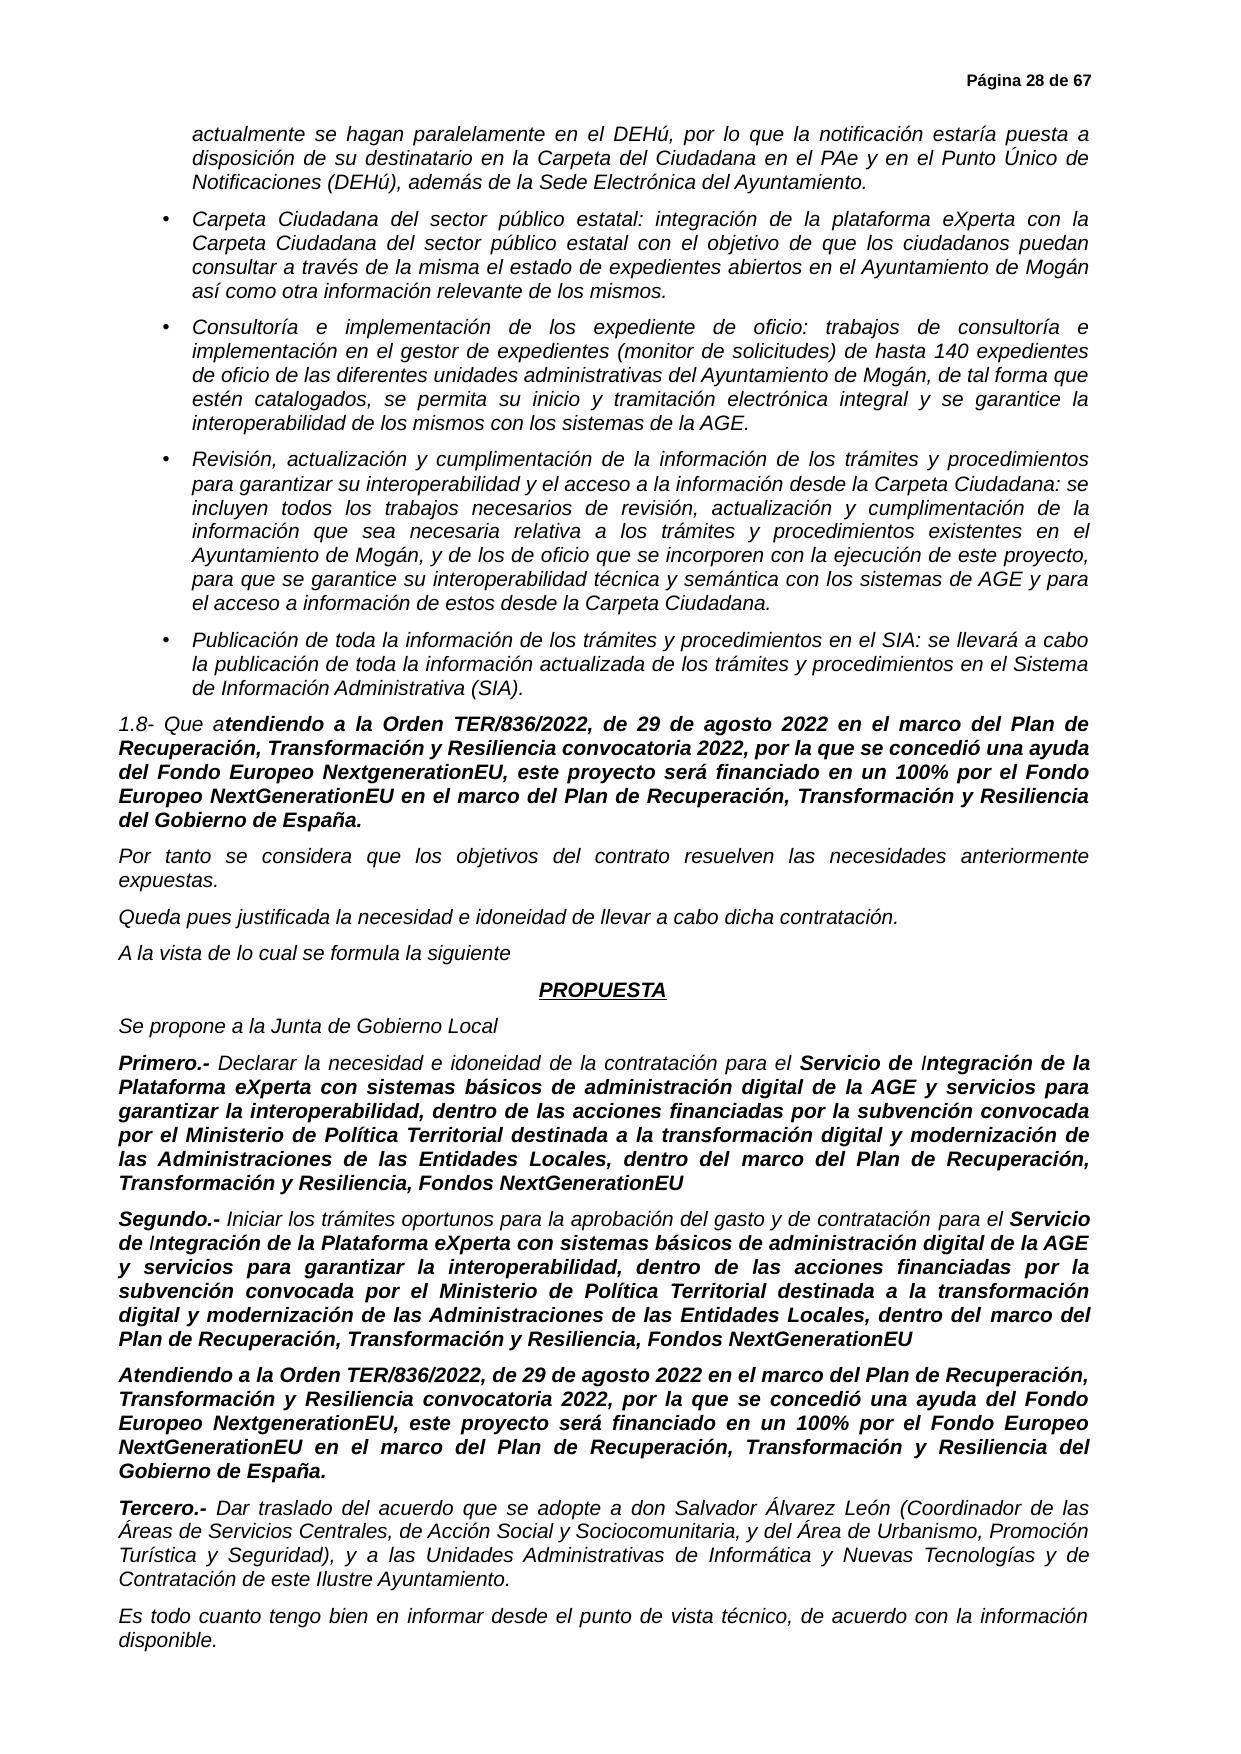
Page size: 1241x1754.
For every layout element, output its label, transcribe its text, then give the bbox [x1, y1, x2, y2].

list Publicación de toda la información de los trámites y procedimientos en el SIA: se llevará a cabo la publicación de toda la información actualizada de los trámites y procedimientos en el Sistema de Información Administrativa (SIA). [162, 628, 1092, 699]
text A la vista de lo cual se formula la siguiente [118, 941, 1092, 965]
list Consultoría e implementación de los expediente de oficio: trabajos de consultoría e implementación en el gestor de expedientes (monitor de solicitudes) de hasta 140 expedientes de oficio de las diferentes unidades administrativas del Ayuntamiento de Mogán, de tal forma que estén catalogados, se permita su inicio y tramitación electrónica integral y se garantice la interoperabilidad de los mismos con los sistemas de la AGE. [162, 315, 1092, 435]
text Por tanto se considera que los objetivos del contrato resuelven las necesidades anteriormente expuestas. [118, 844, 1092, 892]
text Es todo cuanto tengo bien en informar desde el punto de vista técnico, de acuerdo con la información disponible. [118, 1604, 1092, 1652]
text PROPUESTA [118, 978, 1092, 1002]
text Queda pues justificada la necesidad e idoneidad de llevar a cabo dicha contratación. [118, 905, 1092, 929]
text Se propone a la Junta de Gobierno Local [118, 1014, 1092, 1038]
text Atendiendo a la Orden TER/836/2022, de 29 de agosto 2022 en el marco del Plan de Recuperación, Transformación y Resiliencia convocatoria 2022, por la que se concedió una ayuda del Fondo Europeo NextgenerationEU, este proyecto será financiado en un 100% por el Fondo Europeo NextGenerationEU en el marco del Plan de Recuperación, Transformación y Resiliencia del Gobierno de España. [118, 1363, 1092, 1483]
list actualmente se hagan paralelamente en el DEHú, por lo que la notificación estaría puesta a disposición de su destinatario en la Carpeta del Ciudadana en el PAe y en el Punto Único de Notificaciones (DEHú), además de la Sede Electrónica del Ayuntamiento. [162, 122, 1092, 194]
text Tercero.- Dar traslado del acuerdo que se adopte a don Salvador Álvarez León (Coordinador de las Áreas de Servicios Centrales, de Acción Social y Sociocomunitaria, y del Área de Urbanismo, Promoción Turística y Seguridad), y a las Unidades Administrativas de Informática y Nuevas Tecnologías y de Contratación de este Ilustre Ayuntamiento. [118, 1495, 1092, 1591]
text 1.8- Que atendiendo a la Orden TER/836/2022, de 29 de agosto 2022 en el marco del Plan de Recuperación, Transformación y Resiliencia convocatoria 2022, por la que se concedió una ayuda del Fondo Europeo NextgenerationEU, este proyecto será financiado en un 100% por el Fondo Europeo NextGenerationEU en el marco del Plan de Recuperación, Transformación y Resiliencia del Gobierno de España. [118, 712, 1092, 832]
list Carpeta Ciudadana del sector público estatal: integración de la plataforma eXperta con la Carpeta Ciudadana del sector público estatal con el objetivo de que los ciudadanos puedan consultar a través de la misma el estado de expedientes abiertos en el Ayuntamiento de Mogán así como otra información relevante de los mismos. [162, 206, 1092, 302]
text Segundo.- Iniciar los trámites oportunos para la aprobación del gasto y de contratación para el Servicio de Integración de la Plataforma eXperta con sistemas básicos de administración digital de la AGE y servicios para garantizar la interoperabilidad, dentro de las acciones financiadas por la subvención convocada por el Ministerio de Política Territorial destinada a la transformación digital y modernización de las Administraciones de las Entidades Locales, dentro del marco del Plan de Recuperación, Transformación y Resiliencia, Fondos NextGenerationEU [118, 1207, 1092, 1351]
list Revisión, actualización y cumplimentación de la información de los trámites y procedimientos para garantizar su interoperabilidad y el acceso a la información desde la Carpeta Ciudadana: se incluyen todos los trabajos necesarios de revisión, actualización y cumplimentación de la información que sea necesaria relativa a los trámites y procedimientos existentes en el Ayuntamiento de Mogán, y de los de oficio que se incorporen con la ejecución de este proyecto, para que se garantice su interoperabilidad técnica y semántica con los sistemas de AGE y para el acceso a información de estos desde la Carpeta Ciudadana. [162, 447, 1092, 615]
text Primero.- Declarar la necesidad e idoneidad de la contratación para el Servicio de Integración de la Plataforma eXperta con sistemas básicos de administración digital de la AGE y servicios para garantizar la interoperabilidad, dentro de las acciones financiadas por la subvención convocada por el Ministerio de Política Territorial destinada a la transformación digital y modernización de las Administraciones de las Entidades Locales, dentro del marco del Plan de Recuperación, Transformación y Resiliencia, Fondos NextGenerationEU [118, 1051, 1092, 1194]
